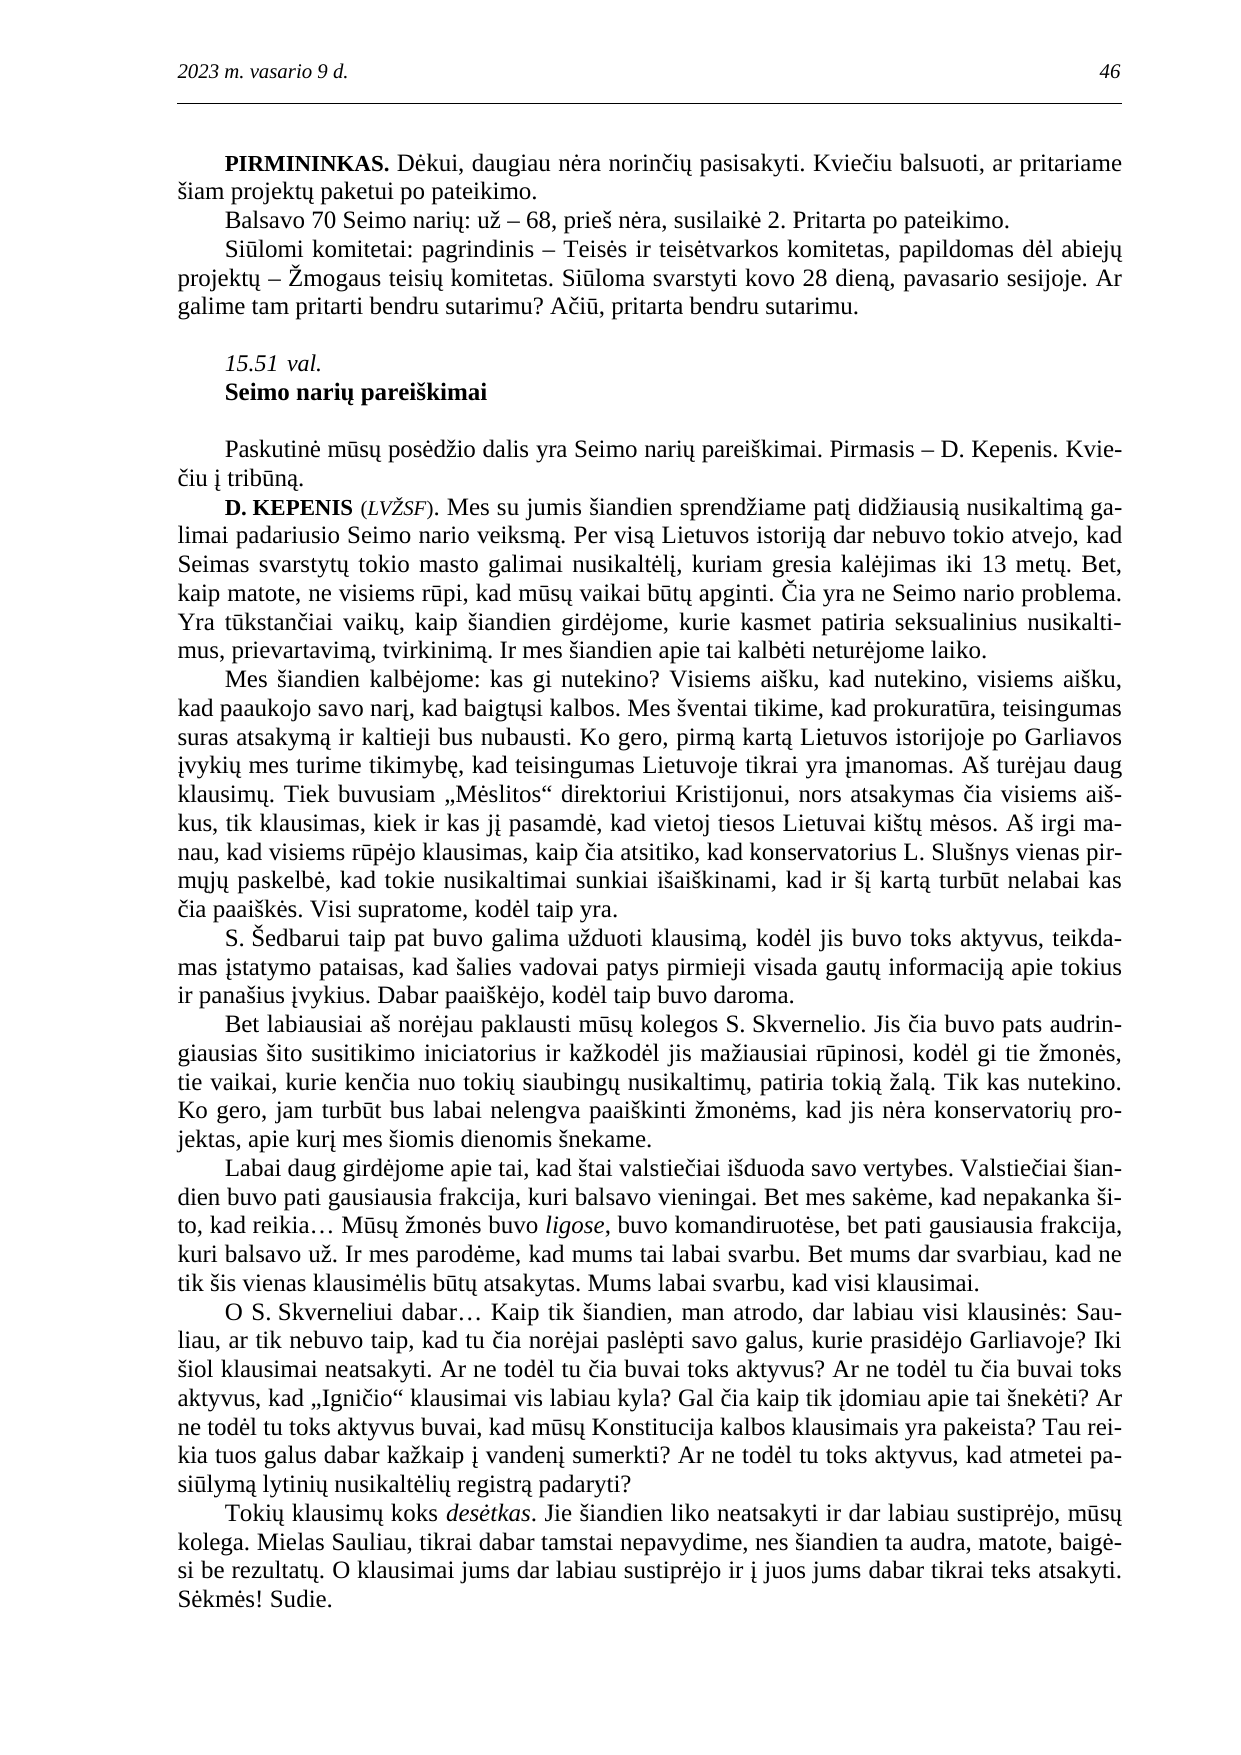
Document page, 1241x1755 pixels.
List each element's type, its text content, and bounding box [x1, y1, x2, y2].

text Pas­ku­ti­nė mū­sų po­sė­džio da­lis yra Sei­mo na­rių pa­reiš­ki­mai. Pir­ma­sis – D. Ke­pe­nis. Kvie­čiu į tri­bū­ną. [177, 434, 1122, 492]
text S. Šed­ba­rui taip pat bu­vo ga­li­ma už­duo­ti klau­si­mą, ko­dėl jis bu­vo toks ak­ty­vus, teik­da­mas įsta­ty­mo pa­tai­sas, kad ša­lies va­do­vai pa­tys pir­mie­ji vi­sa­da gau­tų in­for­ma­ci­ją apie to­kius ir pa­na­šius įvy­kius. Da­bar pa­aiš­kė­jo, ko­dėl taip bu­vo da­ro­ma. [177, 923, 1122, 1009]
text O S. Skver­ne­liui da­bar… Kaip tik šian­dien, man at­ro­do, dar la­biau vi­si klau­si­nės: Sau­liau, ar tik ne­bu­vo taip, kad tu čia no­rė­jai pa­slėp­ti sa­vo ga­lus, ku­rie pra­si­dė­jo Gar­lia­vo­je? Iki šiol klau­si­mai ne­at­sa­ky­ti. Ar ne to­dėl tu čia bu­vai toks ak­ty­vus? Ar ne to­dėl tu čia bu­vai toks ak­ty­vus, kad „Ig­ni­čio“ klau­si­mai vis la­biau ky­la? Gal čia kaip tik įdo­miau apie tai šne­kė­ti? Ar ne to­dėl tu toks ak­ty­vus bu­vai, kad mū­sų Kon­sti­tu­ci­ja kal­bos klau­si­mais yra pa­keis­ta? Tau rei­kia tuos ga­lus da­bar kaž­kaip į van­de­nį su­merk­ti? Ar ne to­dėl tu toks ak­ty­vus, kad at­me­tei pa­siū­ly­mą ly­ti­nių nu­si­kal­tė­lių re­gist­rą pa­da­ry­ti? [177, 1297, 1122, 1498]
text Siū­lo­mi ko­mi­te­tai: pa­grin­di­nis – Tei­sės ir tei­sėt­var­kos ko­mi­te­tas, pa­pil­do­mas dėl abie­jų pro­jek­tų – Žmo­gaus tei­sių ko­mi­te­tas. Siū­lo­ma svars­ty­ti ko­vo 28 die­ną, pa­va­sa­rio se­si­jo­je. Ar ga­li­me tam pri­tar­ti ben­dru su­ta­ri­mu? Ačiū, pri­tar­ta ben­dru su­ta­ri­mu. [177, 234, 1122, 320]
text PIRMININKAS. Dė­kui, dau­giau nė­ra no­rin­čių pa­si­sa­ky­ti. Kvie­čiu bal­suo­ti, ar pri­ta­ria­me šiam pro­jek­tų pa­ke­tui po pa­tei­ki­mo. [177, 148, 1122, 205]
text To­kių klau­si­mų koks de­sėt­kas. Jie šian­dien li­ko ne­at­sa­ky­ti ir dar la­biau su­stip­rė­jo, mū­sų ko­le­ga. Mie­las Sau­liau, tik­rai da­bar tams­tai ne­pa­vy­di­me, nes šian­dien ta aud­ra, ma­to­te, bai­gė­si be re­zul­ta­tų. O klau­si­mai jums dar la­biau su­stip­rė­jo ir į juos jums da­bar tik­rai teks at­sa­ky­ti. Sėk­mės! Su­die. [177, 1498, 1122, 1613]
text Mes šian­dien kal­bė­jo­me: kas gi nu­te­ki­no? Vi­siems aiš­ku, kad nu­te­ki­no, vi­siems aiš­ku, kad pa­au­ko­jo sa­vo na­rį, kad baig­tų­si kal­bos. Mes šven­tai ti­ki­me, kad pro­ku­ra­tū­ra, tei­sin­gu­mas su­ras at­sa­ky­mą ir kal­tie­ji bus nu­baus­ti. Ko ge­ro, pir­mą kar­tą Lie­tu­vos is­to­ri­jo­je po Gar­lia­vos įvy­kių mes tu­ri­me ti­ki­my­bę, kad tei­sin­gu­mas Lie­tu­vo­je tik­rai yra įma­no­mas. Aš tu­rė­jau daug klau­si­mų. Tiek bu­vu­siam „Mės­li­tos“ di­rek­to­riui Kris­ti­jo­nui, nors at­sa­ky­mas čia vi­siems aiš­kus, tik klau­si­mas, kiek ir kas jį pa­sam­dė, kad vie­toj tie­sos Lie­tu­vai kiš­tų mė­sos. Aš ir­gi ma­nau, kad vi­siems rū­pė­jo klau­si­mas, kaip čia at­si­ti­ko, kad kon­ser­va­to­rius L. Sluš­nys vie­nas pir­mų­jų pa­skel­bė, kad to­kie nu­si­kal­ti­mai sun­kiai iš­aiš­ki­na­mi, kad ir šį kar­tą tur­būt ne­la­bai kas čia pa­aiš­kės. Vi­si su­pra­to­me, ko­dėl taip yra. [177, 664, 1122, 923]
text Sei­mo na­rių pa­reiš­ki­mai [177, 377, 1122, 405]
text D. KEPENIS (LVŽSF). Mes su ju­mis šian­dien spren­džia­me pa­tį di­džiau­sią nu­si­kal­ti­mą ga­li­mai pa­da­riu­sio Sei­mo na­rio veiks­mą. Per vi­są Lie­tu­vos is­to­ri­ją dar ne­bu­vo to­kio at­ve­jo, kad Sei­mas svars­ty­tų to­kio mas­to ga­li­mai nu­si­kal­tė­lį, ku­riam gre­sia ka­lė­ji­mas iki 13 me­tų. Bet, kaip ma­to­te, ne vi­siems rū­pi, kad mū­sų vai­kai bū­tų ap­gin­ti. Čia yra ne Sei­mo na­rio pro­ble­ma. Yra tūks­tan­čiai vai­kų, kaip šian­dien gir­dė­jo­me, ku­rie kas­met pa­ti­ria sek­su­a­li­nius nu­si­kal­ti­mus, prie­var­ta­vi­mą, tvir­ki­ni­mą. Ir mes šian­dien apie tai kal­bė­ti ne­tu­rė­jo­me lai­ko. [177, 492, 1122, 664]
text Bal­sa­vo 70 Sei­mo na­rių: už – 68, prieš nė­ra, su­si­lai­kė 2. Pri­tar­ta po pa­tei­ki­mo. [177, 205, 1122, 234]
text La­bai daug gir­dė­jo­me apie tai, kad štai vals­tie­čiai iš­duo­da sa­vo ver­ty­bes. Vals­tie­čiai šian­dien bu­vo pa­ti gau­siau­sia frak­ci­ja, ku­ri bal­sa­vo vie­nin­gai. Bet mes sa­kė­me, kad ne­pa­kan­ka ši­to, kad rei­kia… Mū­sų žmo­nės bu­vo li­go­se, bu­vo ko­man­di­ruo­tė­se, bet pa­ti gau­siau­sia frak­ci­ja, ku­ri bal­sa­vo už. Ir mes pa­ro­dė­me, kad mums tai la­bai svar­bu. Bet mums dar svar­biau, kad ne tik šis vie­nas klau­si­mė­lis bū­tų at­sa­ky­tas. Mums la­bai svar­bu, kad vi­si klau­si­mai. [177, 1153, 1122, 1297]
text Bet la­biau­siai aš no­rė­jau pa­klaus­ti mū­sų ko­le­gos S. Skver­ne­lio. Jis čia bu­vo pats aud­rin­giau­sias ši­to su­si­ti­ki­mo ini­cia­to­rius ir kaž­ko­dėl jis ma­žiau­siai rū­pi­no­si, ko­dėl gi tie žmo­nės, tie vai­kai, ku­rie ken­čia nuo to­kių siau­bin­gų nu­si­kal­ti­mų, pa­ti­ria to­kią ža­lą. Tik kas nu­te­ki­no. Ko ge­ro, jam tur­būt bus la­bai ne­leng­va pa­aiš­kin­ti žmo­nėms, kad jis nė­ra kon­ser­va­to­rių pro­jek­tas, apie ku­rį mes šio­mis die­no­mis šne­ka­me. [177, 1009, 1122, 1153]
text 15.51 val. [224, 349, 1122, 377]
